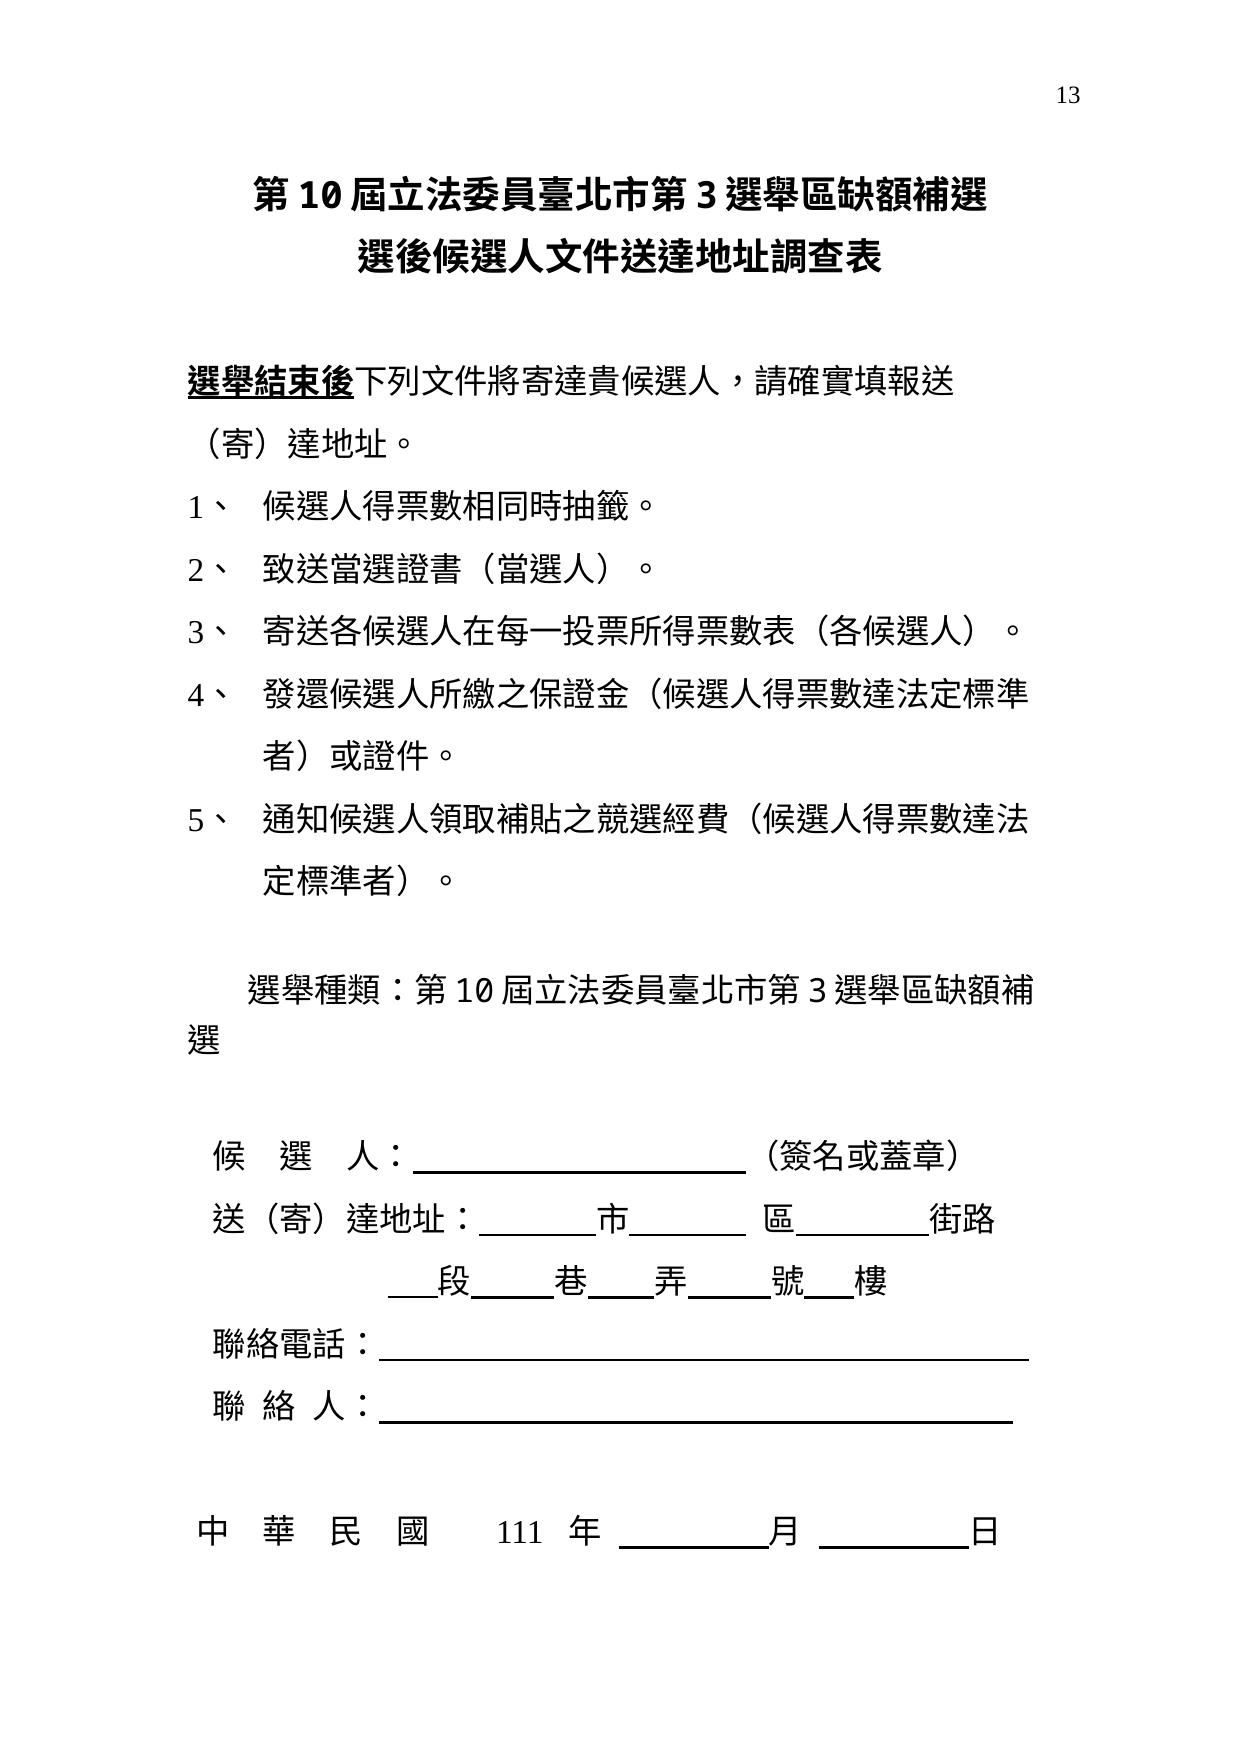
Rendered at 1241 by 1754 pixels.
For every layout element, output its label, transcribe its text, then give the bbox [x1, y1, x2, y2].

text [1040, 72, 1121, 147]
list 通知候選人領取補貼之競選經費（候選人得票數達法定標準者）。 [187, 775, 1053, 900]
list 致送當選證書（當選人）。 [187, 525, 1053, 588]
text 候 選 人： （簽名或蓋章） [187, 1113, 1053, 1175]
text 送（寄）達地址： 市 區 街路 [187, 1175, 1053, 1238]
text 第10屆立法委員臺北市第3選舉區缺額補選 [187, 150, 1053, 213]
text 段 巷 弄 號 樓 [287, 1238, 1053, 1300]
text 聯絡電話： [187, 1300, 1053, 1363]
text 中 華 民 國 111 年 月 日 [187, 1488, 1053, 1550]
list 發還候選人所繳之保證金（候選人得票數達法定標準者）或證件。 [187, 650, 1053, 775]
text 聯 絡 人： [187, 1363, 1053, 1425]
list 寄送各候選人在每一投票所得票數表（各候選人）。 [187, 588, 1053, 650]
text 選舉結束後下列文件將寄達貴候選人，請確實填報送（寄）達地址。 [187, 338, 1053, 463]
text 選後候選人文件送達地址調查表 [187, 213, 1053, 275]
text 13 [1055, 80, 1106, 109]
list 候選人得票數相同時抽籤。 [187, 463, 1053, 525]
text 選舉種類：第10屆立法委員臺北市第3選舉區缺額補選 [187, 963, 1053, 1063]
